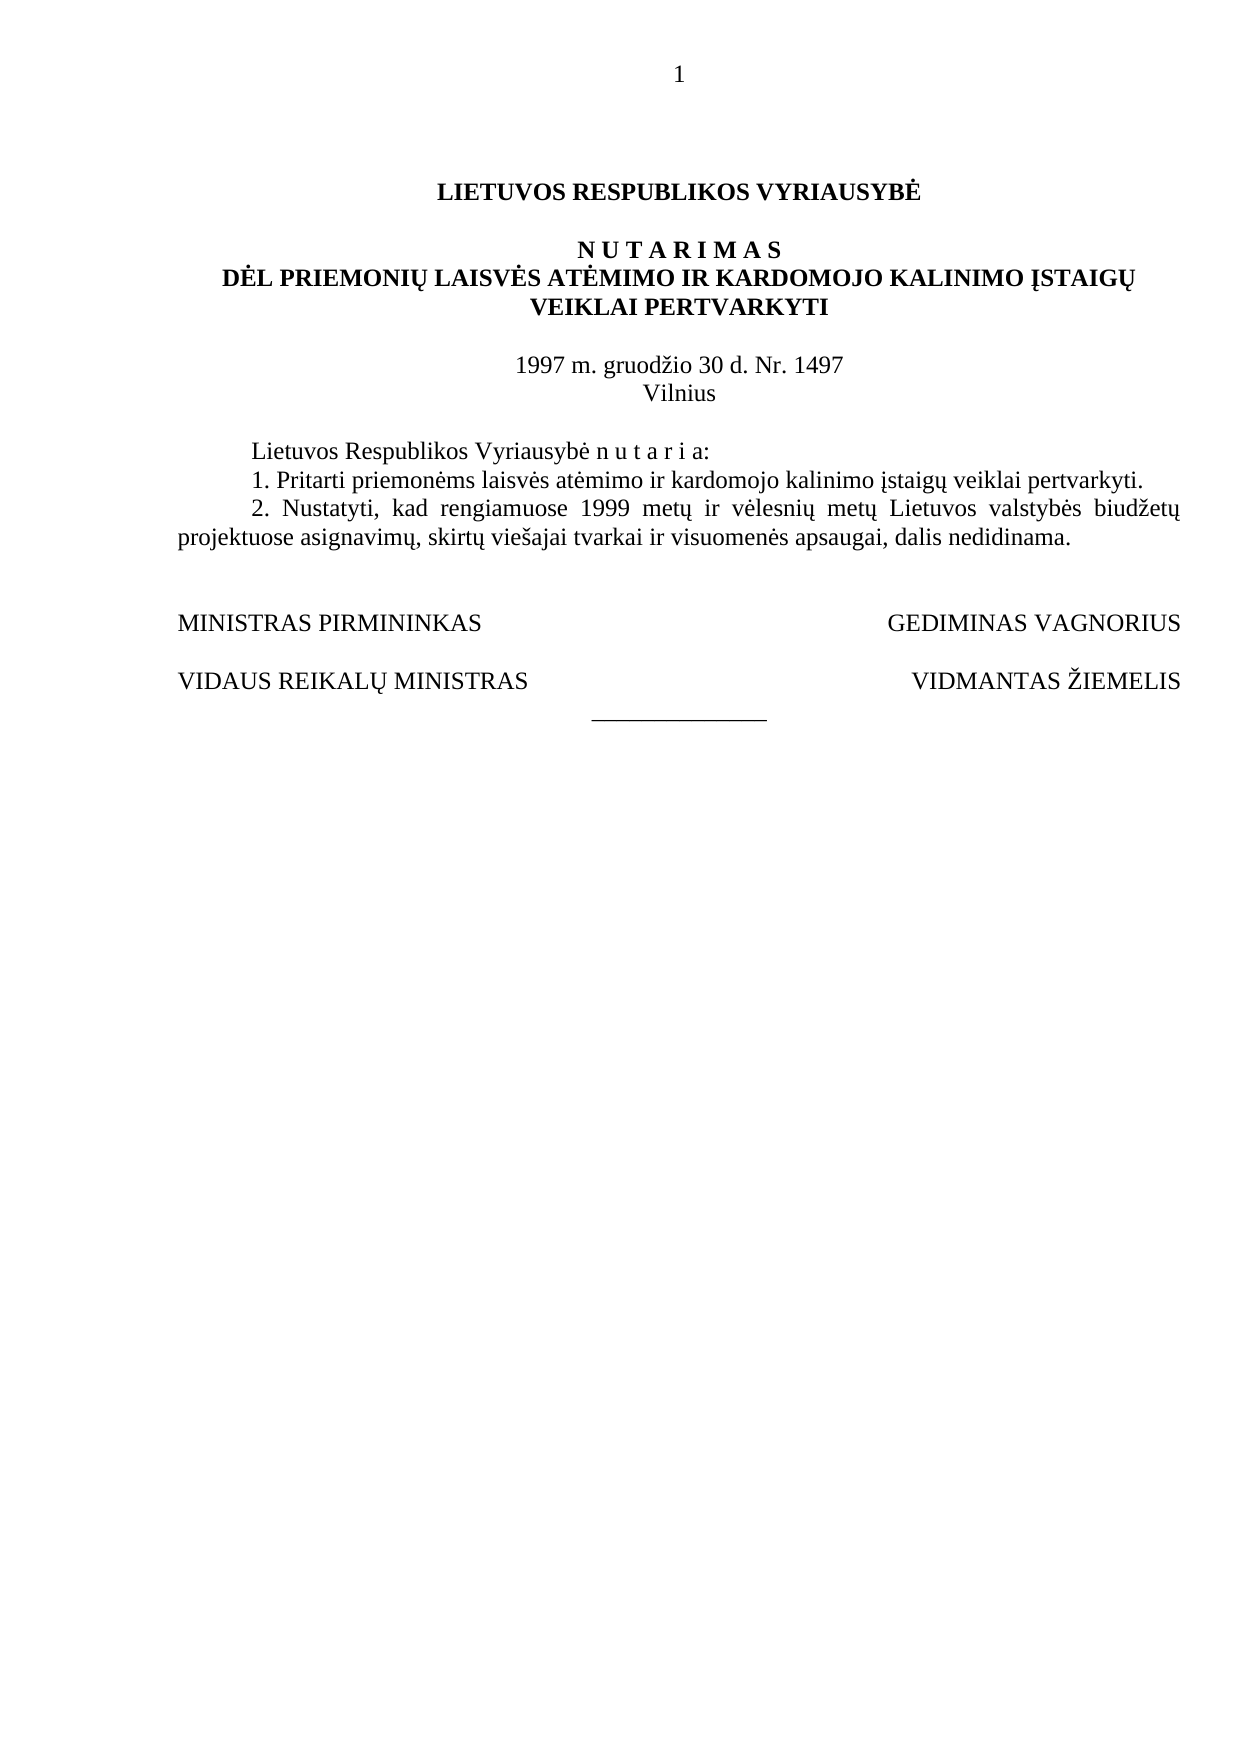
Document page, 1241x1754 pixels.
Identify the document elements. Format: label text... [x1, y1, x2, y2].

text VIDAUS REIKALŲ MINISTRAS VIDMANTAS ŽIEMELIS [177, 666, 1181, 695]
text DĖL PRIEMONIŲ LAISVĖS ATĖMIMO IR KARDOMOJO KALINIMO ĮSTAIGŲ VEIKLAI PERTVARKYTI [177, 263, 1181, 321]
text 1997 m. gruodžio 30 d. Nr. 1497 [177, 350, 1181, 378]
text N U T A R I M A S [177, 235, 1181, 263]
text 2. Nustatyti, kad rengiamuose 1999 metų ir vėlesnių metų Lietuvos valstybės biudžetų projektuose asignavimų, skirtų viešajai tvarkai ir visuomenės apsaugai, dalis nedidinama. [177, 493, 1181, 551]
text LIETUVOS RESPUBLIKOS VYRIAUSYBĖ [177, 177, 1181, 206]
text Vilnius [177, 378, 1181, 407]
text ______________ [177, 695, 1181, 723]
text MINISTRAS PIRMININKAS GEDIMINAS VAGNORIUS [177, 608, 1181, 637]
text Lietuvos Respublikos Vyriausybė nutaria: [177, 436, 1181, 465]
text 1. Pritarti priemonėms laisvės atėmimo ir kardomojo kalinimo įstaigų veiklai pertvarkyti. [177, 465, 1181, 493]
